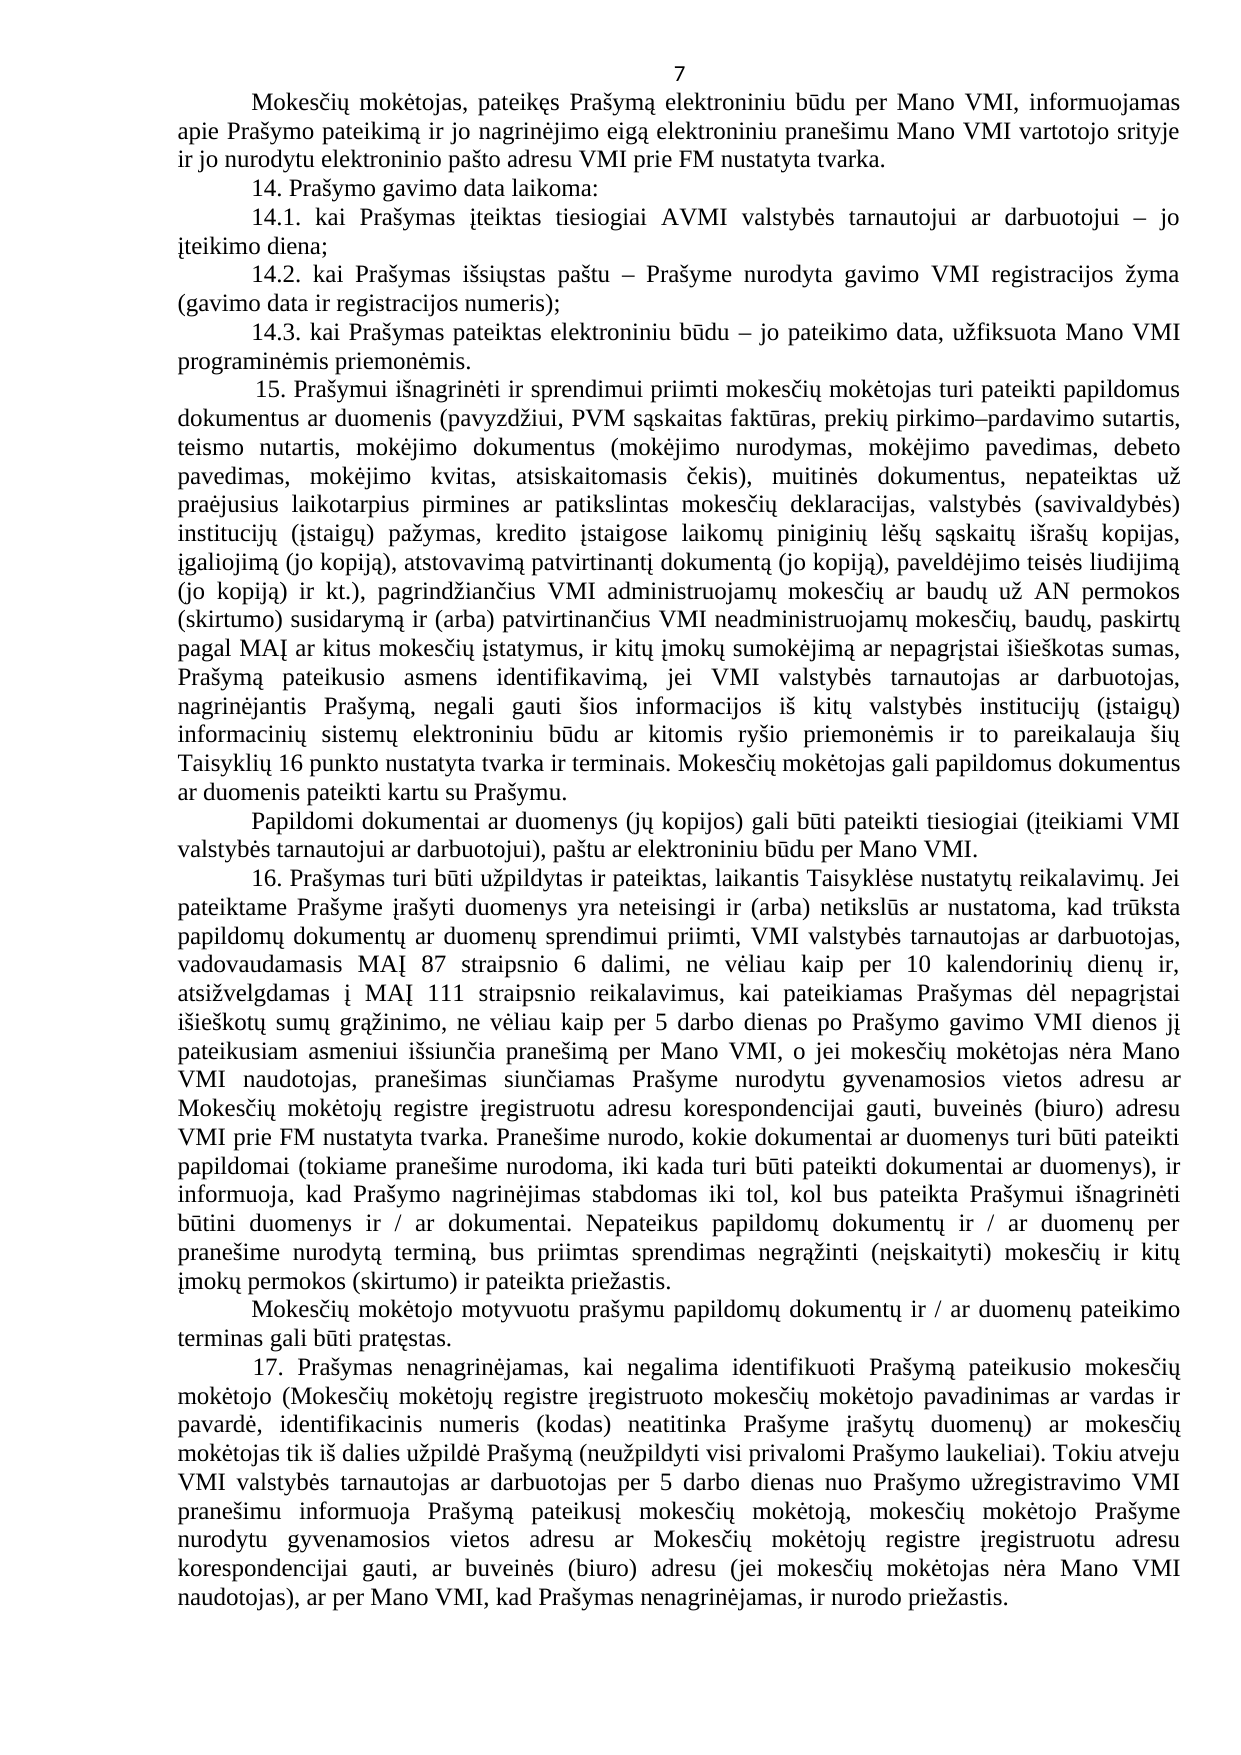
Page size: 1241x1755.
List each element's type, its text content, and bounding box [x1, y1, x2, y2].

text 14.3. kai Prašymas pateiktas elektroniniu būdu – jo pateikimo data, užfiksuota Mano VMI programinėmis priemonėmis. [177, 317, 1181, 374]
text 15. Prašymui išnagrinėti ir sprendimui priimti mokesčių mokėtojas turi pateikti papildomus dokumentus ar duomenis (pavyzdžiui, PVM sąskaitas faktūras, prekių pirkimo–pardavimo sutartis, teismo nutartis, mokėjimo dokumentus (mokėjimo nurodymas, mokėjimo pavedimas, debeto pavedimas, mokėjimo kvitas, atsiskaitomasis čekis), muitinės dokumentus, nepateiktas už praėjusius laikotarpius pirmines ar patikslintas mokesčių deklaracijas, valstybės (savivaldybės) institucijų (įstaigų) pažymas, kredito įstaigose laikomų piniginių lėšų sąskaitų išrašų kopijas, įgaliojimą (jo kopiją), atstovavimą patvirtinantį dokumentą (jo kopiją), paveldėjimo teisės liudijimą (jo kopiją) ir kt.), pagrindžiančius VMI administruojamų mokesčių ar baudų už AN permokos (skirtumo) susidarymą ir (arba) patvirtinančius VMI neadministruojamų mokesčių, baudų, paskirtų pagal MAĮ ar kitus mokesčių įstatymus, ir kitų įmokų sumokėjimą ar nepagrįstai išieškotas sumas, Prašymą pateikusio asmens identifikavimą, jei VMI valstybės tarnautojas ar darbuotojas, nagrinėjantis Prašymą, negali gauti šios informacijos iš kitų valstybės institucijų (įstaigų) informacinių sistemų elektroniniu būdu ar kitomis ryšio priemonėmis ir to pareikalauja šių Taisyklių 16 punkto nustatyta tvarka ir terminais. Mokesčių mokėtojas gali papildomus dokumentus ar duomenis pateikti kartu su Prašymu. [177, 374, 1181, 806]
text Mokesčių mokėtojo motyvuotu prašymu papildomų dokumentų ir / ar duomenų pateikimo terminas gali būti pratęstas. [177, 1294, 1181, 1352]
text Mokesčių mokėtojas, pateikęs Prašymą elektroniniu būdu per Mano VMI, informuojamas apie Prašymo pateikimą ir jo nagrinėjimo eigą elektroniniu pranešimu Mano VMI vartotojo srityje ir jo nurodytu elektroninio pašto adresu VMI prie FM nustatyta tvarka. [177, 87, 1181, 173]
text Papildomi dokumentai ar duomenys (jų kopijos) gali būti pateikti tiesiogiai (įteikiami VMI valstybės tarnautojui ar darbuotojui), paštu ar elektroniniu būdu per Mano VMI. [177, 806, 1181, 863]
text 14.1. kai Prašymas įteiktas tiesiogiai AVMI valstybės tarnautojui ar darbuotojui – jo įteikimo diena; [177, 202, 1181, 259]
text 16. Prašymas turi būti užpildytas ir pateiktas, laikantis Taisyklėse nustatytų reikalavimų. Jei pateiktame Prašyme įrašyti duomenys yra neteisingi ir (arba) netikslūs ar nustatoma, kad trūksta papildomų dokumentų ar duomenų sprendimui priimti, VMI valstybės tarnautojas ar darbuotojas, vadovaudamasis MAĮ 87 straipsnio 6 dalimi, ne vėliau kaip per 10 kalendorinių dienų ir, atsižvelgdamas į MAĮ 111 straipsnio reikalavimus, kai pateikiamas Prašymas dėl nepagrįstai išieškotų sumų grąžinimo, ne vėliau kaip per 5 darbo dienas po Prašymo gavimo VMI dienos jį pateikusiam asmeniui išsiunčia pranešimą per Mano VMI, o jei mokesčių mokėtojas nėra Mano VMI naudotojas, pranešimas siunčiamas Prašyme nurodytu gyvenamosios vietos adresu ar Mokesčių mokėtojų registre įregistruotu adresu korespondencijai gauti, buveinės (biuro) adresu VMI prie FM nustatyta tvarka. Pranešime nurodo, kokie dokumentai ar duomenys turi būti pateikti papildomai (tokiame pranešime nurodoma, iki kada turi būti pateikti dokumentai ar duomenys), ir informuoja, kad Prašymo nagrinėjimas stabdomas iki tol, kol bus pateikta Prašymui išnagrinėti būtini duomenys ir / ar dokumentai. Nepateikus papildomų dokumentų ir / ar duomenų per pranešime nurodytą terminą, bus priimtas sprendimas negrąžinti (neįskaityti) mokesčių ir kitų įmokų permokos (skirtumo) ir pateikta priežastis. [177, 863, 1181, 1294]
text 14.2. kai Prašymas išsiųstas paštu – Prašyme nurodyta gavimo VMI registracijos žyma (gavimo data ir registracijos numeris); [177, 259, 1181, 317]
text 14. Prašymo gavimo data laikoma: [177, 173, 1181, 202]
text 17. Prašymas nenagrinėjamas, kai negalima identifikuoti Prašymą pateikusio mokesčių mokėtojo (Mokesčių mokėtojų registre įregistruoto mokesčių mokėtojo pavadinimas ar vardas ir pavardė, identifikacinis numeris (kodas) neatitinka Prašyme įrašytų duomenų) ar mokesčių mokėtojas tik iš dalies užpildė Prašymą (neužpildyti visi privalomi Prašymo laukeliai). Tokiu atveju VMI valstybės tarnautojas ar darbuotojas per 5 darbo dienas nuo Prašymo užregistravimo VMI pranešimu informuoja Prašymą pateikusį mokesčių mokėtoją, mokesčių mokėtojo Prašyme nurodytu gyvenamosios vietos adresu ar Mokesčių mokėtojų registre įregistruotu adresu korespondencijai gauti, ar buveinės (biuro) adresu (jei mokesčių mokėtojas nėra Mano VMI naudotojas), ar per Mano VMI, kad Prašymas nenagrinėjamas, ir nurodo priežastis. [177, 1352, 1181, 1611]
